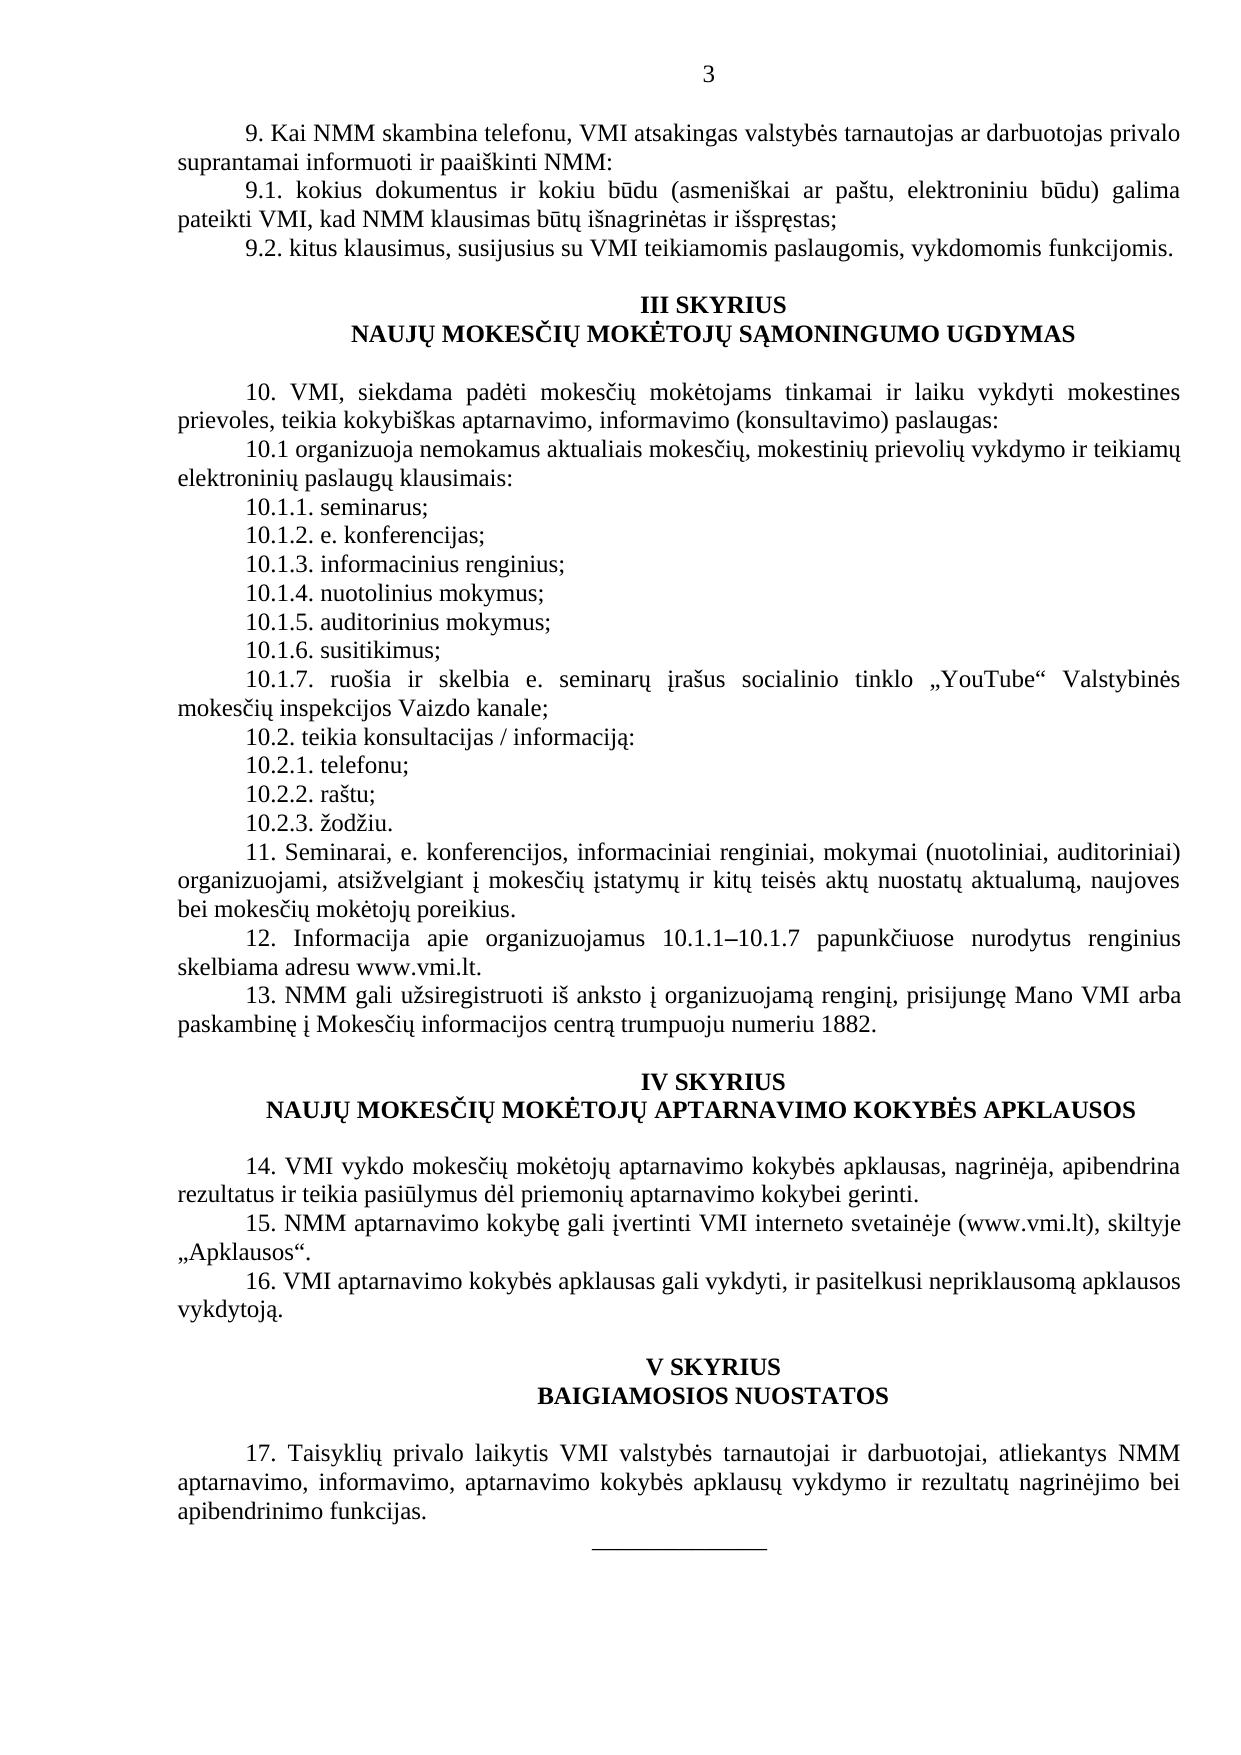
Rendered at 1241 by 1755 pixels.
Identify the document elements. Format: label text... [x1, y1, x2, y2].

text 10.1.4. nuotolinius mokymus; [177, 578, 1181, 607]
text 13. NMM gali užsiregistruoti iš anksto į organizuojamą renginį, prisijungę Mano VMI arba paskambinę į Mokesčių informacijos centrą trumpuoju numeriu 1882. [177, 981, 1181, 1038]
text V SKYRIUS [177, 1352, 1181, 1381]
text 11. Seminarai, e. konferencijos, informaciniai renginiai, mokymai (nuotoliniai, auditoriniai) organizuojami, atsižvelgiant į mokesčių įstatymų ir kitų teisės aktų nuostatų aktualumą, naujoves bei mokesčių mokėtojų poreikius. [177, 837, 1181, 923]
text 10. VMI, siekdama padėti mokesčių mokėtojams tinkamai ir laiku vykdyti mokestines prievoles, teikia kokybiškas aptarnavimo, informavimo (konsultavimo) paslaugas: [177, 377, 1181, 434]
text 15. NMM aptarnavimo kokybę gali įvertinti VMI interneto svetainėje (www.vmi.lt), skiltyje „Apklausos“. [177, 1208, 1181, 1266]
text 10.2.1. telefonu; [177, 751, 1181, 779]
text 17. Taisyklių privalo laikytis VMI valstybės tarnautojai ir darbuotojai, atliekantys NMM aptarnavimo, informavimo, aptarnavimo kokybės apklausų vykdymo ir rezultatų nagrinėjimo bei apibendrinimo funkcijas. [177, 1438, 1181, 1524]
text NAUJŲ MOKESČIŲ MOKĖTOJŲ APTARNAVIMO KOKYBĖS APKLAUSOS [177, 1096, 1181, 1124]
text 10.1 organizuoja nemokamus aktualiais mokesčių, mokestinių prievolių vykdymo ir teikiamų elektroninių paslaugų klausimais: [177, 434, 1181, 492]
text 10.1.5. auditorinius mokymus; [177, 607, 1181, 636]
text 9.2. kitus klausimus, susijusius su VMI teikiamomis paslaugomis, vykdomomis funkcijomis. [177, 233, 1181, 262]
text III SKYRIUS [177, 291, 1181, 319]
text 14. VMI vykdo mokesčių mokėtojų aptarnavimo kokybės apklausas, nagrinėja, apibendrina rezultatus ir teikia pasiūlymus dėl priemonių aptarnavimo kokybei gerinti. [177, 1151, 1181, 1208]
text BAIGIAMOSIOS NUOSTATOS [177, 1381, 1181, 1409]
text 10.2.3. žodžiu. [177, 808, 1181, 837]
text 10.1.1. seminarus; [177, 492, 1181, 521]
text 12. Informacija apie organizuojamus 10.1.1–10.1.7 papunkčiuose nurodytus renginius skelbiama adresu www.vmi.lt. [177, 923, 1181, 981]
text 9.1. kokius dokumentus ir kokiu būdu (asmeniškai ar paštu, elektroniniu būdu) galima pateikti VMI, kad NMM klausimas būtų išnagrinėtas ir išspręstas; [177, 176, 1181, 233]
text 10.1.2. e. konferencijas; [177, 521, 1181, 549]
text ______________ [177, 1524, 1181, 1553]
text 16. VMI aptarnavimo kokybės apklausas gali vykdyti, ir pasitelkusi nepriklausomą apklausos vykdytoją. [177, 1266, 1181, 1323]
text 10.2.2. raštu; [177, 779, 1181, 808]
text 10.1.6. susitikimus; [177, 636, 1181, 664]
text NAUJŲ MOKESČIŲ MOKĖTOJŲ SĄMONINGUMO UGDYMAS [177, 319, 1181, 348]
text 10.2. teikia konsultacijas / informaciją: [177, 722, 1181, 751]
text 10.1.7. ruošia ir skelbia e. seminarų įrašus socialinio tinklo „YouTube“ Valstybinės mokesčių inspekcijos Vaizdo kanale; [177, 664, 1181, 722]
text 10.1.3. informacinius renginius; [177, 549, 1181, 578]
text 9. Kai NMM skambina telefonu, VMI atsakingas valstybės tarnautojas ar darbuotojas privalo suprantamai informuoti ir paaiškinti NMM: [177, 118, 1181, 176]
text IV SKYRIUS [177, 1067, 1181, 1096]
